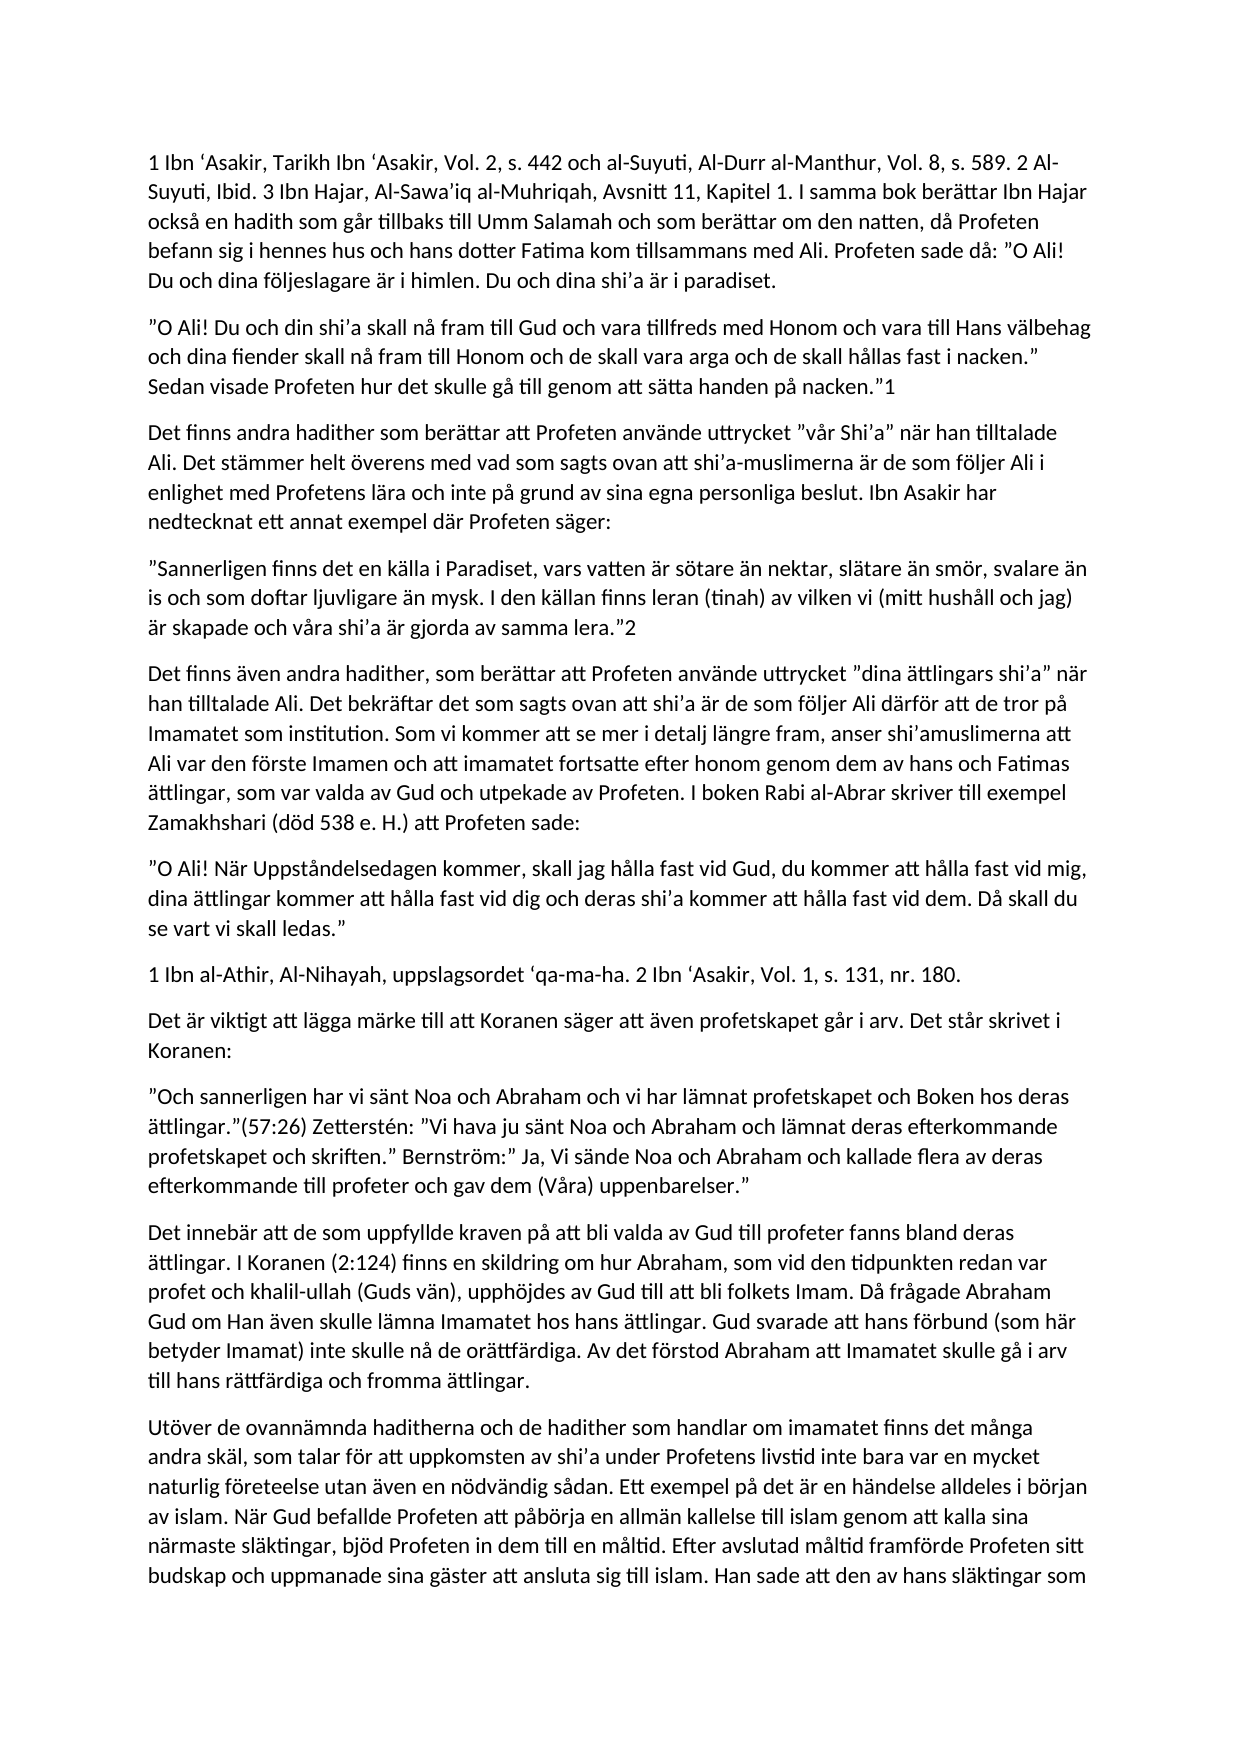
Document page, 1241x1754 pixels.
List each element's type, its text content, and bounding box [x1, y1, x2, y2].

text ”O Ali! När Uppståndelsedagen kommer, skall jag hålla fast vid Gud, du kommer att hålla fast vid mig, dina ättlingar kommer att hålla fast vid dig och deras shi’a kommer att hålla fast vid dem. Då skall du se vart vi skall ledas.” [148, 854, 1093, 942]
text ”O Ali! Du och din shi’a skall nå fram till Gud och vara tillfreds med Honom och vara till Hans välbehag och dina fiender skall nå fram till Honom och de skall vara arga och de skall hållas fast i nacken.” Sedan visade Profeten hur det skulle gå till genom att sätta handen på nacken.”1 [148, 313, 1093, 400]
text 1 Ibn al-Athir, Al-Nihayah, uppslagsordet ‘qa-ma-ha. 2 Ibn ‘Asakir, Vol. 1, s. 131, nr. 180. [148, 960, 1093, 988]
text Det innebär att de som uppfyllde kraven på att bli valda av Gud till profeter fanns bland deras ättlingar. I Koranen (2:124) finns en skildring om hur Abraham, som vid den tidpunkten redan var profet och khalil-ullah (Guds vän), upphöjdes av Gud till att bli folkets Imam. Då frågade Abraham Gud om Han även skulle lämna Imamatet hos hans ättlingar. Gud svarade att hans förbund (som här betyder Imamat) inte skulle nå de orättfärdiga. Av det förstod Abraham att Imamatet skulle gå i arv till hans rättfärdiga och fromma ättlingar. [148, 1218, 1093, 1394]
text Utöver de ovannämnda haditherna och de hadither som handlar om imamatet finns det många andra skäl, som talar för att uppkomsten av shi’a under Profetens livstid inte bara var en mycket naturlig företeelse utan även en nödvändig sådan. Ett exempel på det är en händelse alldeles i början av islam. När Gud befallde Profeten att påbörja en allmän kallelse till islam genom att kalla sina närmaste släktingar, bjöd Profeten in dem till en måltid. Efter avslutad måltid framförde Profeten sitt budskap och uppmanade sina gäster att ansluta sig till islam. Han sade att den av hans släktingar som [148, 1413, 1093, 1589]
text ”Sannerligen finns det en källa i Paradiset, vars vatten är sötare än nektar, slätare än smör, svalare än is och som doftar ljuvligare än mysk. I den källan finns leran (tinah) av vilken vi (mitt hushåll och jag) är skapade och våra shi’a är gjorda av samma lera.”2 [148, 554, 1093, 641]
text Det finns även andra hadither, som berättar att Profeten använde uttrycket ”dina ättlingars shi’a” när han tilltalade Ali. Det bekräftar det som sagts ovan att shi’a är de som följer Ali därför att de tror på Imamatet som institution. Som vi kommer att se mer i detalj längre fram, anser shi’amuslimerna att Ali var den förste Imamen och att imamatet fortsatte efter honom genom dem av hans och Fatimas ättlingar, som var valda av Gud och utpekade av Profeten. I boken Rabi al-Abrar skriver till exempel Zamakhshari (död 538 e. H.) att Profeten sade: [148, 659, 1093, 836]
text 1 Ibn ‘Asakir, Tarikh Ibn ‘Asakir, Vol. 2, s. 442 och al-Suyuti, Al-Durr al-Manthur, Vol. 8, s. 589. 2 Al-Suyuti, Ibid. 3 Ibn Hajar, Al-Sawa’iq al-Muhriqah, Avsnitt 11, Kapitel 1. I samma bok berättar Ibn Hajar också en hadith som går tillbaks till Umm Salamah och som berättar om den natten, då Profeten befann sig i hennes hus och hans dotter Fatima kom tillsammans med Ali. Profeten sade då: ”O Ali! Du och dina följeslagare är i himlen. Du och dina shi’a är i paradiset. [148, 148, 1093, 294]
text Det är viktigt att lägga märke till att Koranen säger att även profetskapet går i arv. Det står skrivet i Koranen: [148, 1006, 1093, 1064]
text Det finns andra hadither som berättar att Profeten använde uttrycket ”vår Shi’a” när han tilltalade Ali. Det stämmer helt överens med vad som sagts ovan att shi’a-muslimerna är de som följer Ali i enlighet med Profetens lära och inte på grund av sina egna personliga beslut. Ibn Asakir har nedtecknat ett annat exempel där Profeten säger: [148, 418, 1093, 536]
text ”Och sannerligen har vi sänt Noa och Abraham och vi har lämnat profetskapet och Boken hos deras ättlingar.”(57:26) Zetterstén: ”Vi hava ju sänt Noa och Abraham och lämnat deras efterkommande profetskapet och skriften.” Bernström:” Ja, Vi sände Noa och Abraham och kallade flera av deras efterkommande till profeter och gav dem (Våra) uppenbarelser.” [148, 1082, 1093, 1199]
